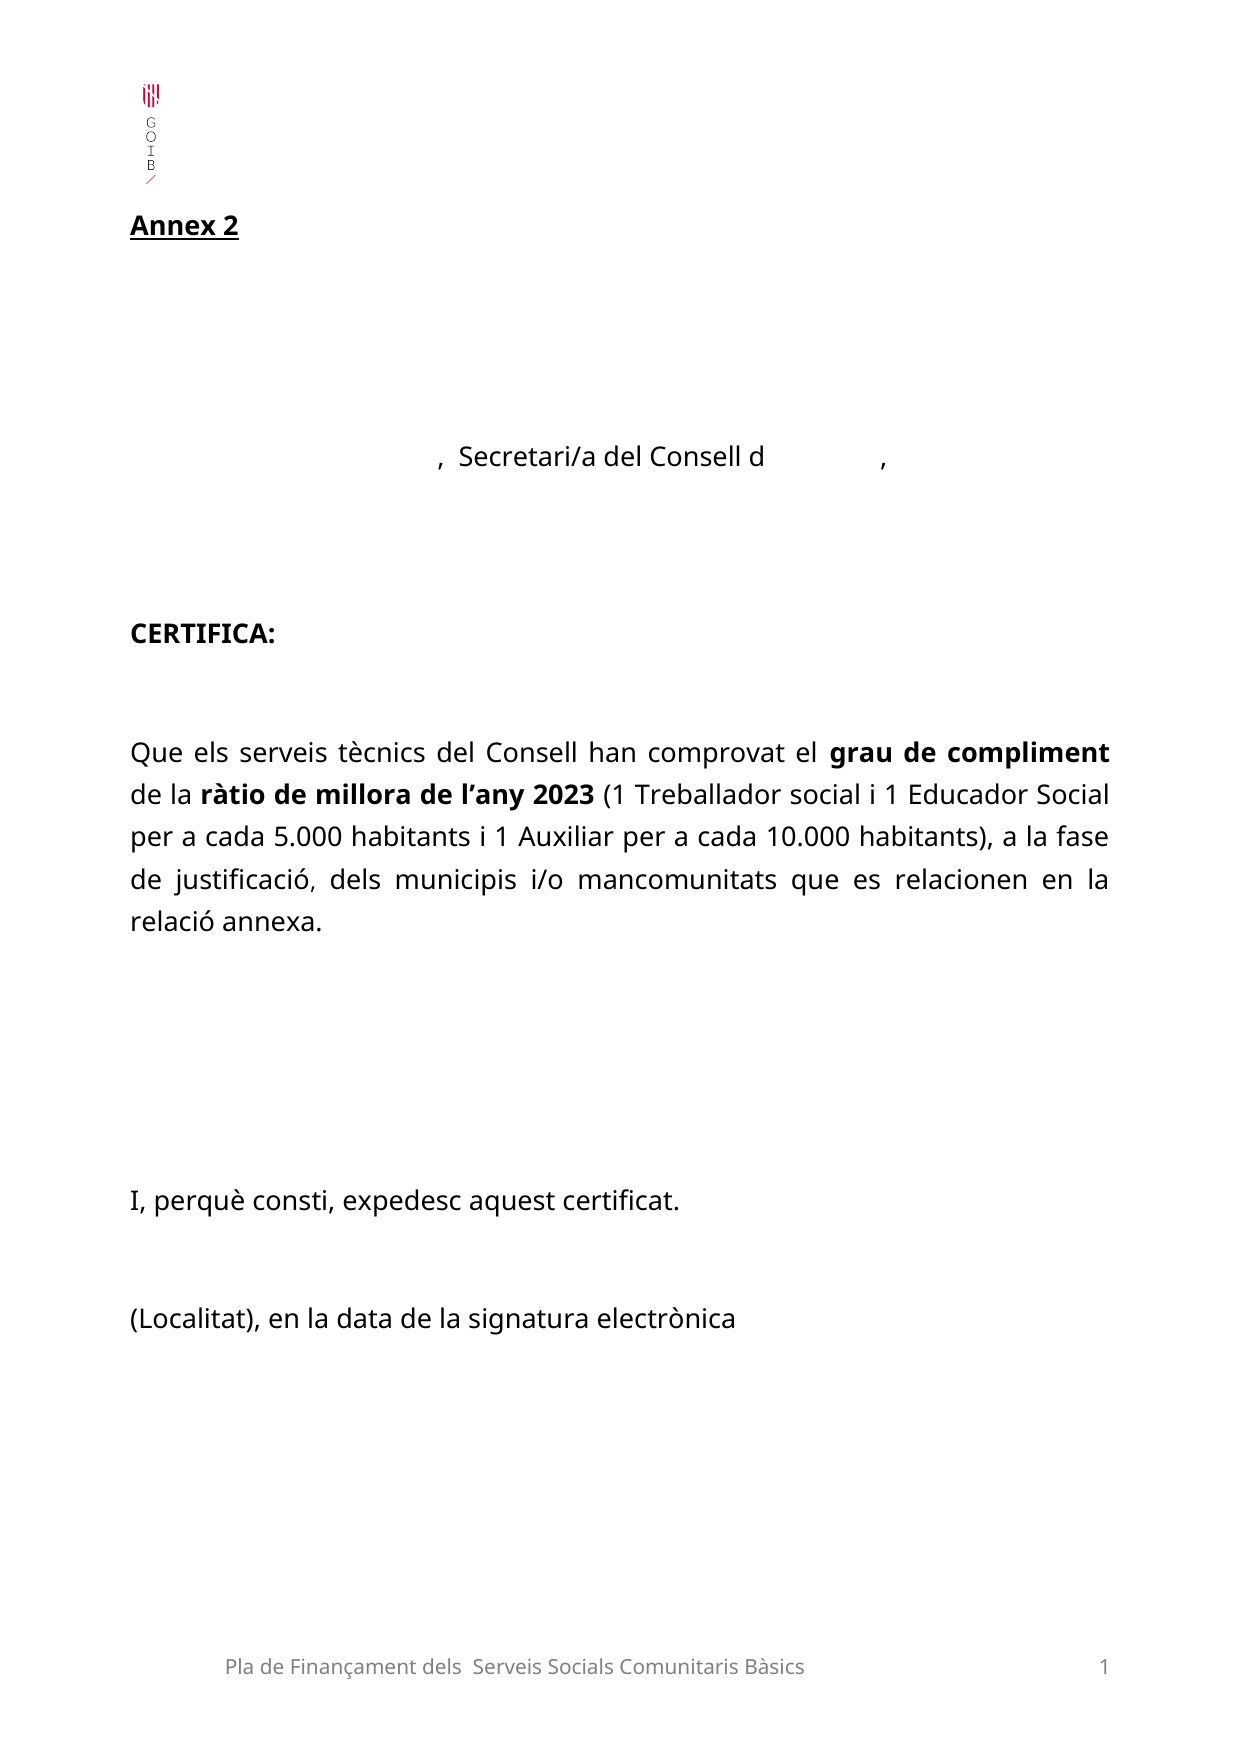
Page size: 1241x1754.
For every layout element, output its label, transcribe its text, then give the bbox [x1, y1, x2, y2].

text (Localitat), en la data de la signatura electrònica [130, 1299, 1110, 1336]
text I, perquè consti, expedesc aquest certificat. [130, 1139, 1110, 1218]
picture [129, 73, 173, 199]
text Annex 2 [130, 207, 1110, 243]
text , Secretari/a del Consell d , [130, 438, 1110, 474]
text CERTIFICA: [130, 615, 1110, 652]
text Que els serveis tècnics del Consell han comprovat el grau de compliment de la ràtio de millora de l’any 2023 (1 Treballador social i 1 Educador Social per a cada 5.000 habitants i 1 Auxiliar per a cada 10.000 habitants), a la fase de justificació, dels municipis i/o mancomunitats que es relacionen en la relació annexa. [130, 733, 1110, 939]
